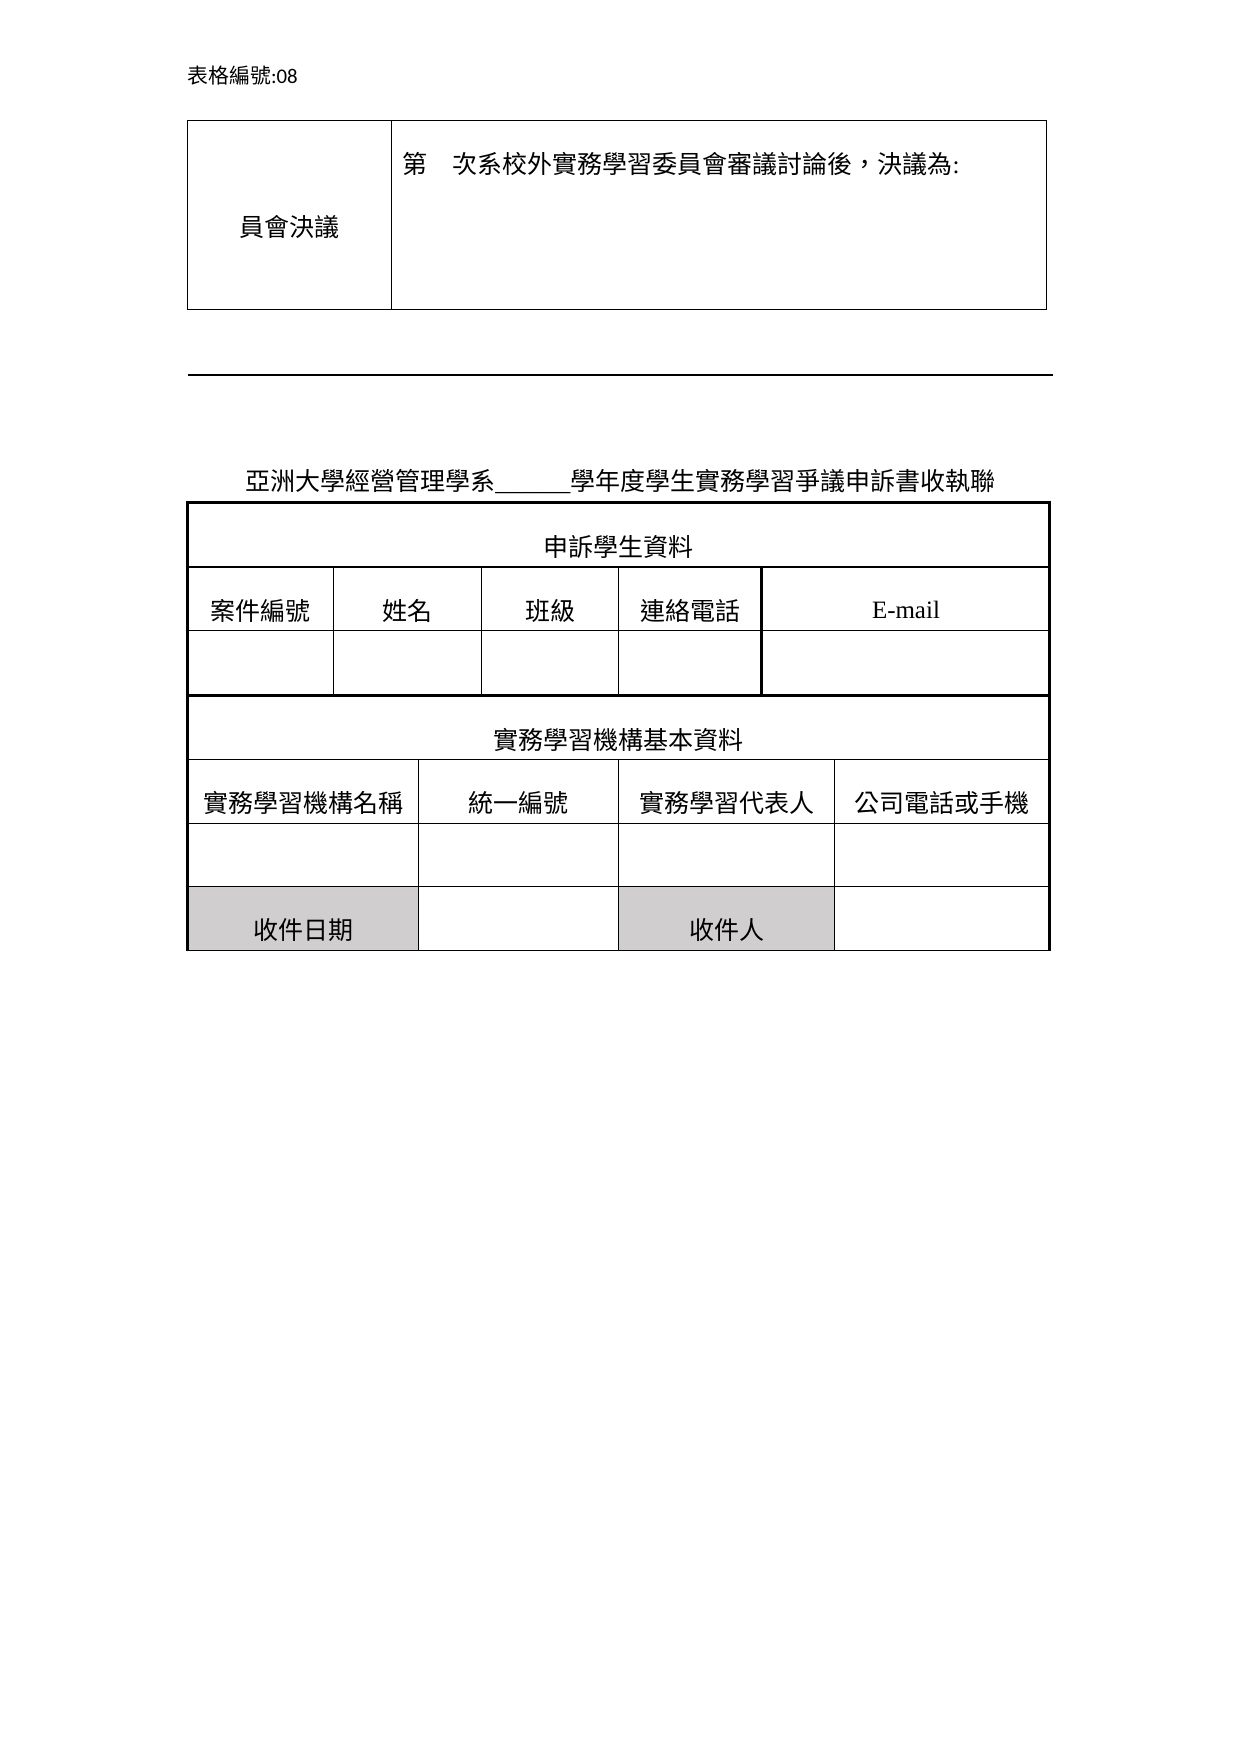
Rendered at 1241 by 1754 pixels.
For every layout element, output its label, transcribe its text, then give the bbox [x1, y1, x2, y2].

table_cell [419, 824, 618, 886]
table_cell [835, 824, 1048, 886]
table_cell [482, 631, 618, 693]
table_cell 案件編號 [189, 568, 333, 630]
table_cell 公司電話或手機 [835, 760, 1048, 823]
table_cell 收件日期 [189, 887, 418, 950]
table_cell 統一編號 [419, 760, 618, 823]
table_cell [619, 631, 760, 693]
table_cell 實務學習機構基本資料 [189, 697, 1048, 759]
table_cell 實務學習代表人 [619, 760, 834, 823]
table_cell 員會決議 [188, 121, 391, 308]
table_cell E-mail [763, 568, 1048, 630]
table_cell [419, 887, 618, 950]
table_cell 班級 [482, 568, 618, 630]
table_cell [763, 631, 1048, 693]
table_cell 收件人 [619, 887, 834, 950]
table_cell [189, 824, 418, 886]
table_header 申訴學生資料 [189, 504, 1048, 566]
table_cell [619, 824, 834, 886]
table_cell [334, 631, 481, 693]
table_cell [189, 631, 333, 693]
table_cell 第○次系校外實務學習委員會審議討論後，決議為: [392, 121, 1046, 308]
text 亞洲大學經營管理學系______學年度學生實務學習爭議申訴書收執聯 [187, 438, 1053, 501]
table_cell 實務學習機構名稱 [189, 760, 418, 823]
table_cell [835, 887, 1048, 950]
table_cell 連絡電話 [619, 568, 760, 630]
table_cell 姓名 [334, 568, 481, 630]
